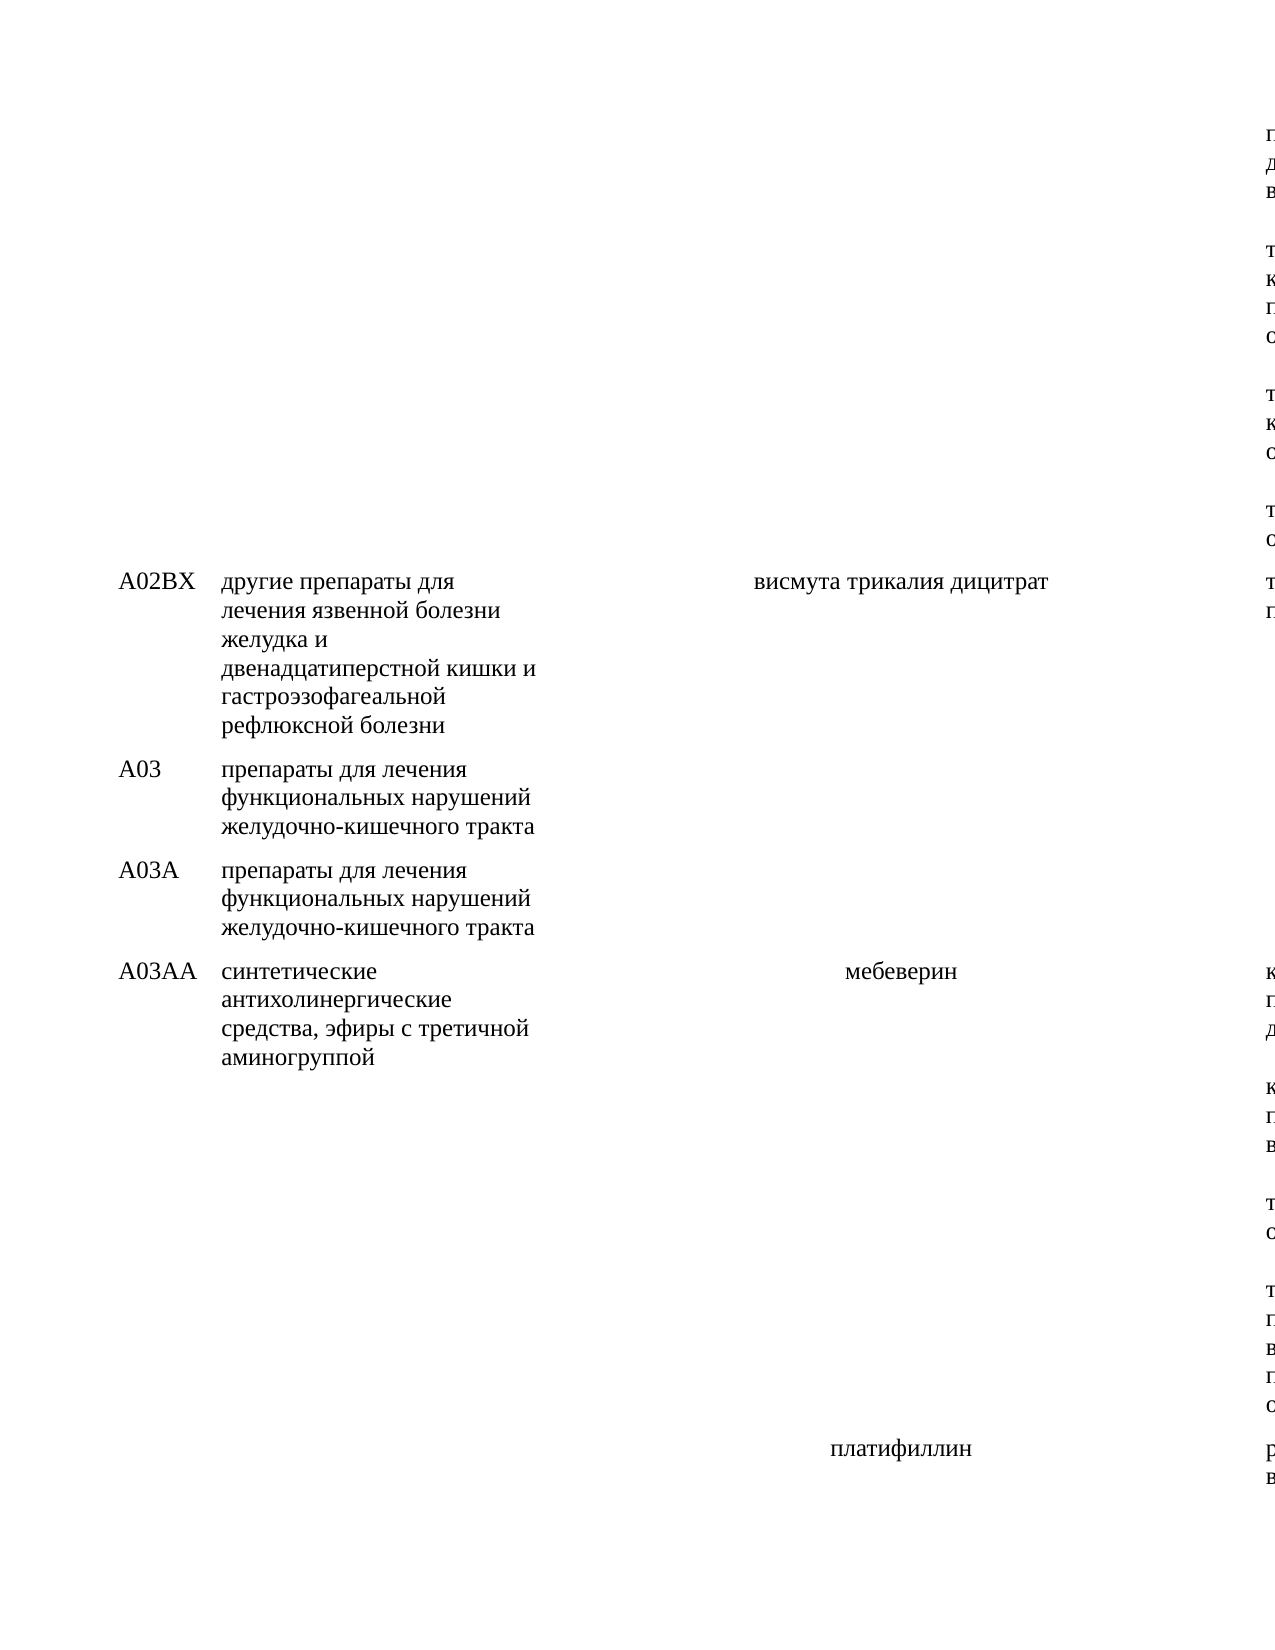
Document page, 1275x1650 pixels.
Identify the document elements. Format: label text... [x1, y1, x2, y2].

table_cell синтетические антихолинергические средства, эфиры с третичной аминогруппой [221, 956, 537, 1433]
table_cell другие препараты для лечения язвенной болезни желудка и двенадцатиперстной кишки и гастроэзофагеальной рефлюксной болезни [221, 566, 537, 754]
table_cell мебеверин [537, 956, 1266, 1433]
table_cell таблетки, покрытые пленочной оболочкой [1266, 608, 1275, 754]
table_cell препараты для лечения функциональных нарушений желудочно-кишечного тракта [221, 855, 537, 956]
table_cell [118, 1433, 221, 1505]
table_cell [1266, 754, 1275, 855]
table_cell [537, 118, 1266, 566]
table_cell [1266, 855, 1275, 956]
table_cell A03AA [118, 956, 221, 1433]
table_cell [221, 118, 537, 566]
table_cell висмута трикалия дицитрат [537, 566, 1266, 754]
table_cell A02BX [118, 566, 221, 754]
table_cell [537, 754, 1266, 855]
table_cell A03A [118, 855, 221, 956]
table_cell [118, 118, 221, 566]
table_cell [221, 1433, 537, 1505]
table_cell A03 [118, 754, 221, 855]
table_cell препараты для лечения функциональных нарушений желудочно-кишечного тракта [221, 754, 537, 855]
table_cell платифиллин [537, 1433, 1266, 1505]
table_cell [537, 855, 1266, 956]
